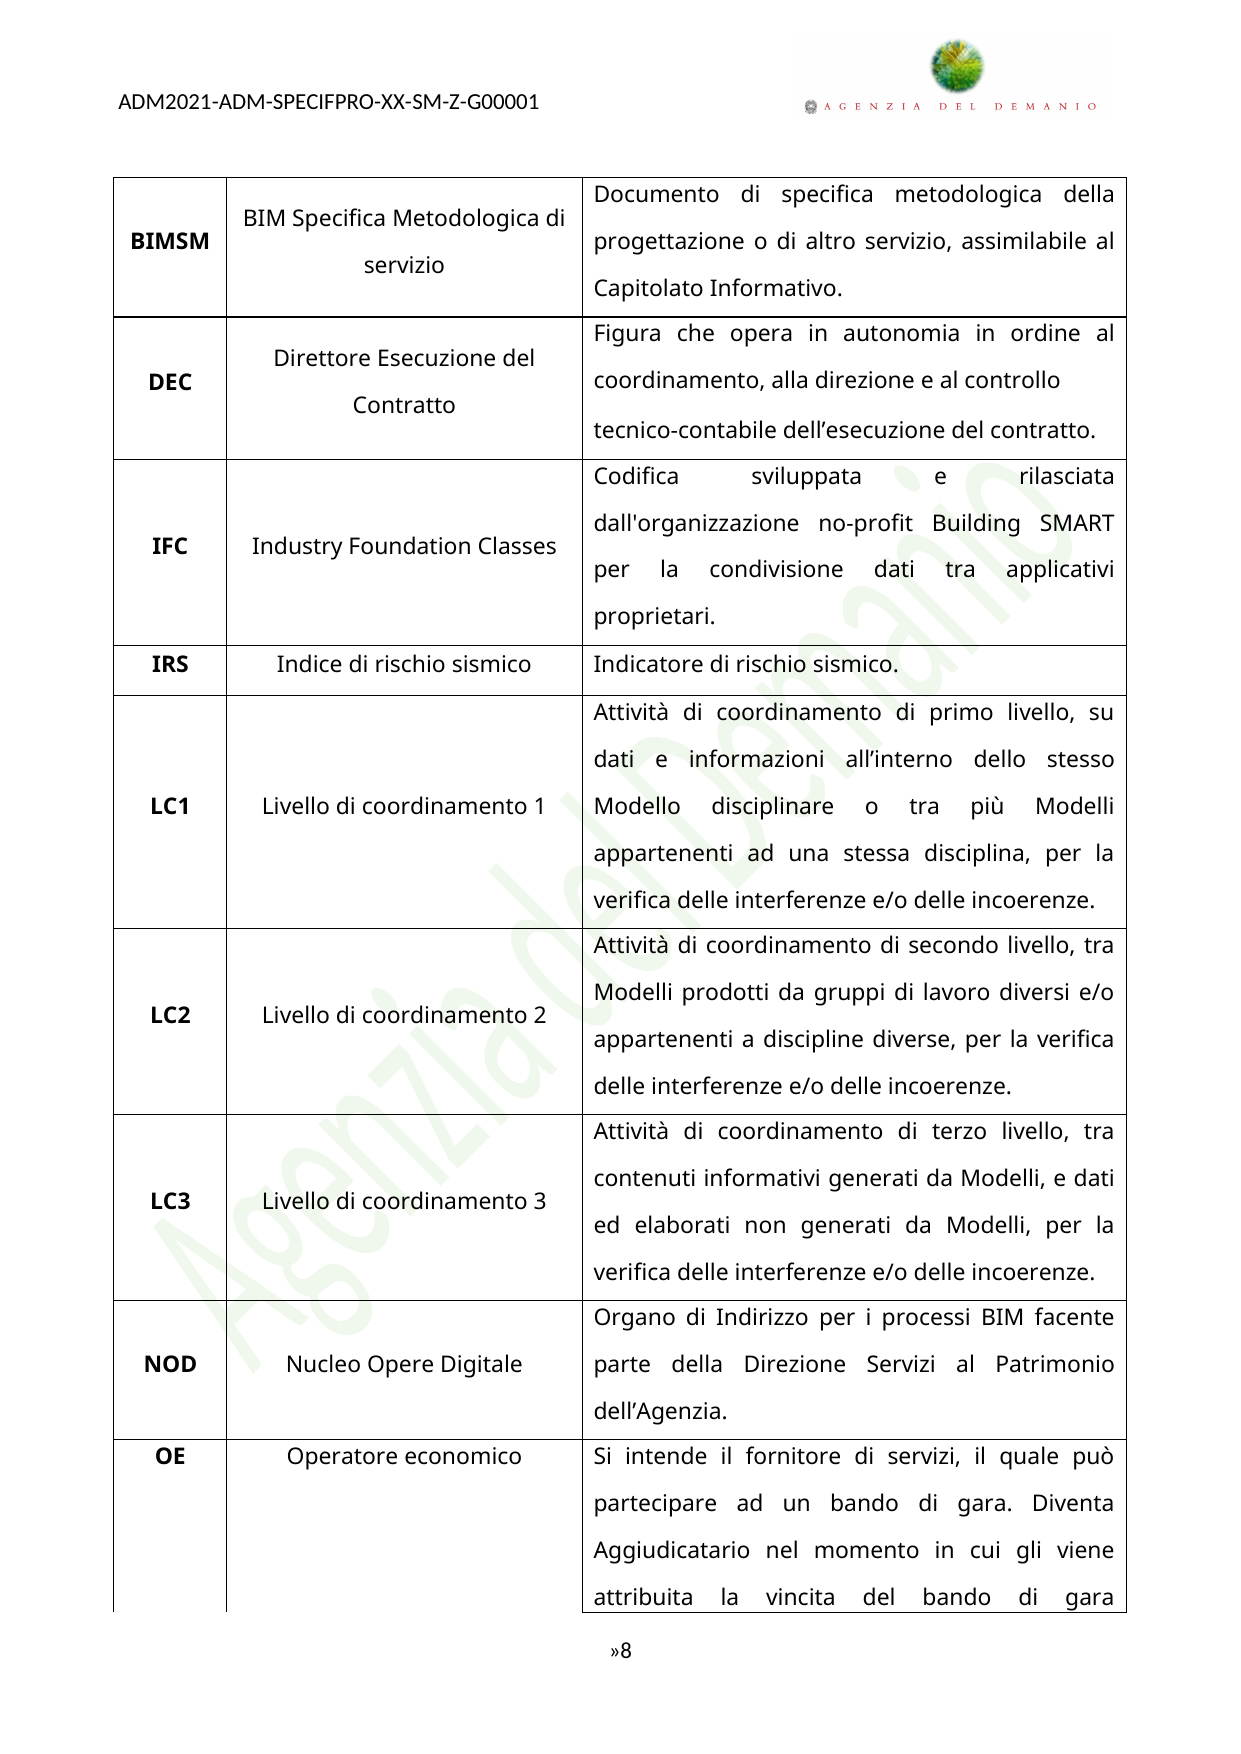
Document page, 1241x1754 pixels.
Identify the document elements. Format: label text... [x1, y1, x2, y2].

table_cell Nucleo Opere Digitale [227, 1301, 582, 1439]
table_cell NOD [114, 1301, 226, 1439]
table_cell Indicatore di rischio sismico. [583, 646, 799, 695]
table_cell OE [114, 1440, 226, 1612]
table_cell Attività di coordinamento di terzo livello, tra contenuti informativi generati da Modelli, e dati ed elaborati non generati da Modelli, per la verifica delle interferenze e/o delle incoerenze. [583, 1115, 1126, 1300]
table_cell Documento di specifica metodologica della progettazione o di altro servizio, assimilabile al Capitolato Informativo. [583, 178, 1126, 316]
table_cell Livello di coordinamento 1 [227, 696, 582, 928]
table_cell Attività di coordinamento di primo livello, su dati e informazioni all’interno dello stesso Modello disciplinare o tra più Modelli appartenenti ad una stessa disciplina, per la verifica delle interferenze e/o delle incoerenze. [583, 696, 1126, 928]
table_cell Organo di Indirizzo per i processi BIM facente parte della Direzione Servizi al Patrimonio dell’Agenzia. [583, 1301, 1126, 1439]
table_cell DEC [114, 318, 226, 459]
table_cell LC3 [114, 1115, 226, 1300]
table_cell IFC [114, 460, 226, 645]
table_cell LC1 [114, 696, 226, 928]
table_cell Livello di coordinamento 3 [227, 1115, 582, 1300]
table_cell Indicatore di rischio sismico. [936, 646, 1126, 695]
table_cell Livello di coordinamento 2 [227, 929, 582, 1114]
table_cell Figura che opera in autonomia in ordine al coordinamento, alla direzione e al controllo tecnico-contabile dell’esecuzione del contratto. [583, 318, 1126, 459]
table_cell Indicatore di rischio sismico. [900, 646, 931, 681]
table_cell Indicatore di rischio sismico. [811, 650, 873, 695]
table_cell Indicatore di rischio sismico. [843, 646, 915, 695]
table_cell Direttore Esecuzione del Contratto [227, 318, 582, 459]
table_cell Indice di rischio sismico [227, 646, 582, 695]
table_cell Attività di coordinamento di secondo livello, tra Modelli prodotti da gruppi di lavoro diversi e/o appartenenti a discipline diverse, per la verifica delle interferenze e/o delle incoerenze. [583, 929, 1126, 1114]
table_cell BIM Specifica Metodologica di servizio [227, 178, 582, 316]
table_cell Industry Foundation Classes [227, 460, 582, 645]
table_cell Si intende il fornitore di servizi, il quale può partecipare ad un bando di gara. Diventa Aggiudicatario nel momento in cui gli viene attribuita la vincita del bando di gara [583, 1440, 1126, 1612]
table_cell Operatore economico [227, 1440, 582, 1612]
table_cell IRS [114, 646, 226, 695]
table_cell Codifica sviluppata e rilasciata dall'organizzazione no-profit Building SMART per la condivisione dati tra applicativi proprietari. [583, 460, 1126, 645]
table_cell BIMSM [114, 178, 226, 316]
table_cell LC2 [114, 929, 226, 1114]
